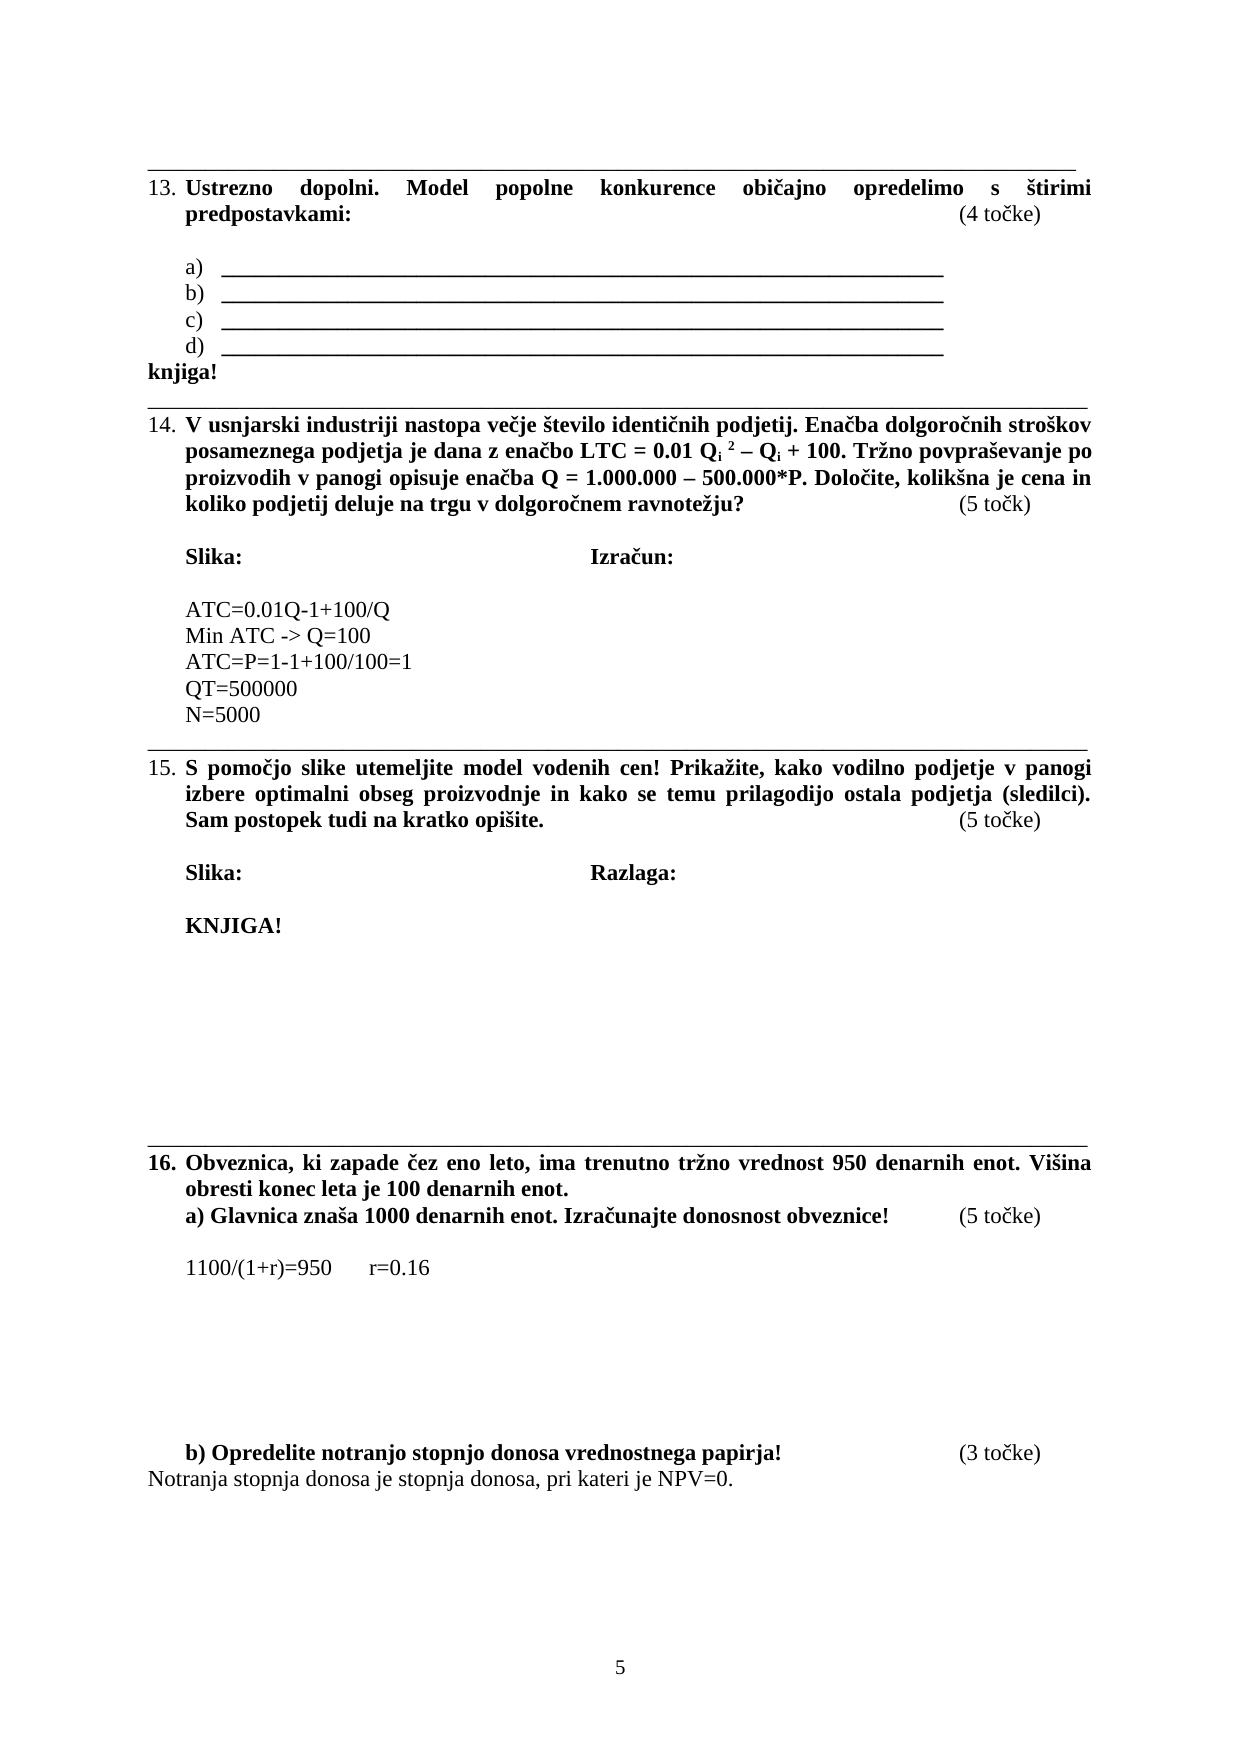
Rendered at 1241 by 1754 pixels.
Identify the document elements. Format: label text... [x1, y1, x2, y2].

text b) _______________________________________________________________ [148, 279, 1093, 306]
text ATC=0.01Q-1+100/Q [148, 596, 1093, 622]
list Obveznica, ki zapade čez eno leto, ima trenutno tržno vrednost 950 denarnih enot. Višina obresti konec leta je 100 denarnih enot. [148, 1149, 1093, 1202]
text b) Opredelite notranjo stopnjo donosa vrednostnega papirja! (3 točke) [185, 1439, 1093, 1465]
text 1100/(1+r)=950 r=0.16 [185, 1254, 1093, 1281]
text Slika: Izračun: [148, 543, 1093, 569]
text KNJIGA! [148, 912, 1093, 938]
text __________________________________________________________________________________ [148, 385, 1093, 411]
text _________________________________________________________________________________ [148, 148, 1093, 174]
text Min ATC -> Q=100 [148, 622, 1093, 648]
text __________________________________________________________________________________ [148, 727, 1093, 754]
text Notranja stopnja donosa je stopnja donosa, pri kateri je NPV=0. [148, 1465, 1093, 1492]
text N=5000 [148, 701, 1093, 727]
text knjiga! [148, 358, 1093, 385]
list S pomočjo slike utemeljite model vodenih cen! Prikažite, kako vodilno podjetje v panogi izbere optimalni obseg proizvodnje in kako se temu prilagodijo ostala podjetja (sledilci). Sam postopek tudi na kratko opišite. (5 točke) [148, 754, 1093, 833]
text a) _______________________________________________________________ [148, 253, 1093, 279]
text __________________________________________________________________________________ [148, 1123, 1093, 1149]
text d) _______________________________________________________________ [148, 332, 1093, 358]
text Slika: Razlaga: [148, 859, 1093, 886]
text ATC=P=1-1+100/100=1 [148, 648, 1093, 675]
text QT=500000 [148, 675, 1093, 701]
list V usnjarski industriji nastopa večje število identičnih podjetij. Enačba dolgoročnih stroškov posameznega podjetja je dana z enačbo LTC = 0.01 Qi 2 – Qi + 100. Tržno povpraševanje po proizvodih v panogi opisuje enačba Q = 1.000.000 – 500.000*P. Določite, kolikšna je cena in koliko podjetij deluje na trgu v dolgoročnem ravnotežju? (5 točk) [148, 411, 1093, 517]
text c) _______________________________________________________________ [148, 306, 1093, 332]
text a) Glavnica znaša 1000 denarnih enot. Izračunajte donosnost obveznice! (5 točke) [185, 1202, 1093, 1228]
list Ustrezno dopolni. Model popolne konkurence običajno opredelimo s štirimi predpostavkami: (4 točke) [148, 174, 1093, 227]
